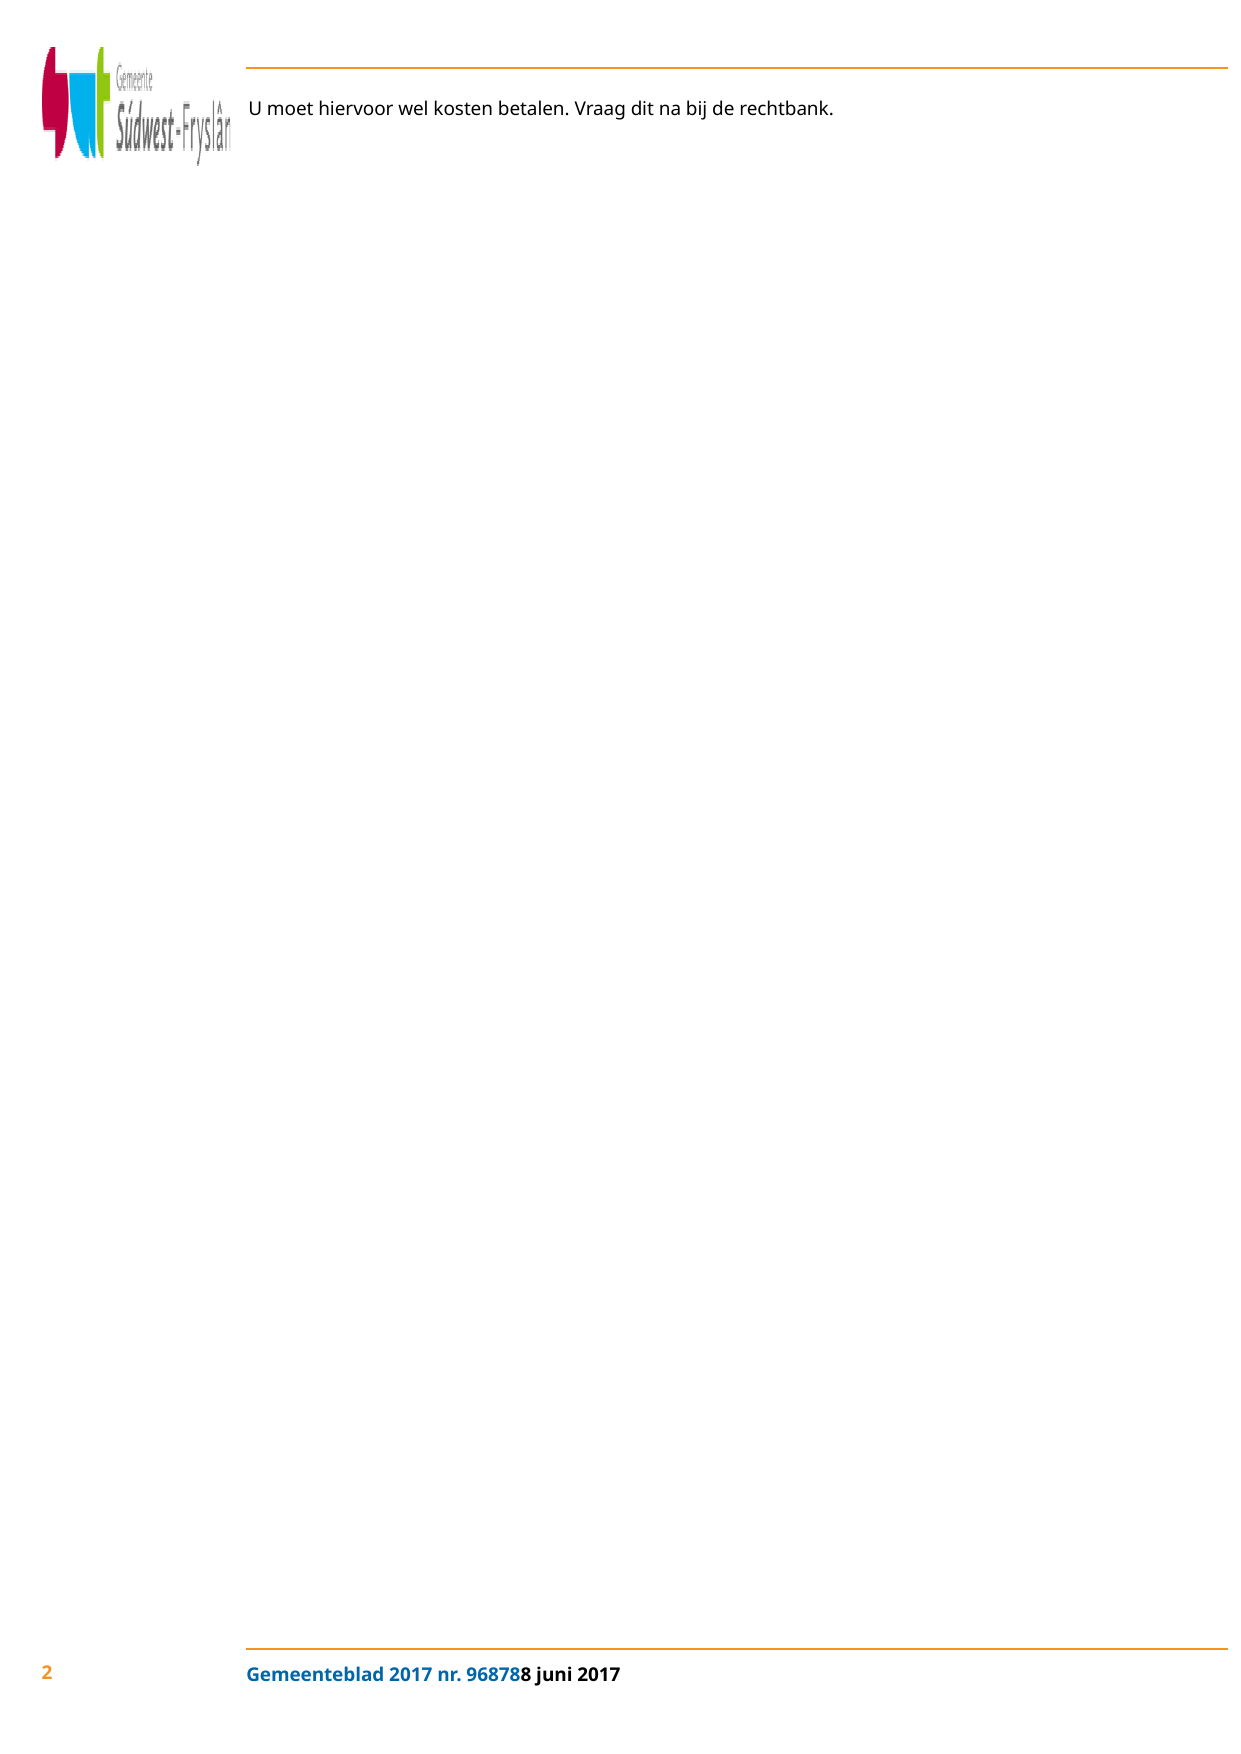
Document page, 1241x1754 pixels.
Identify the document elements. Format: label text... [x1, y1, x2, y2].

picture [41, 47, 231, 172]
text U moet hiervoor wel kosten betalen. Vraag dit na bij de rechtbank. [248, 95, 1152, 121]
